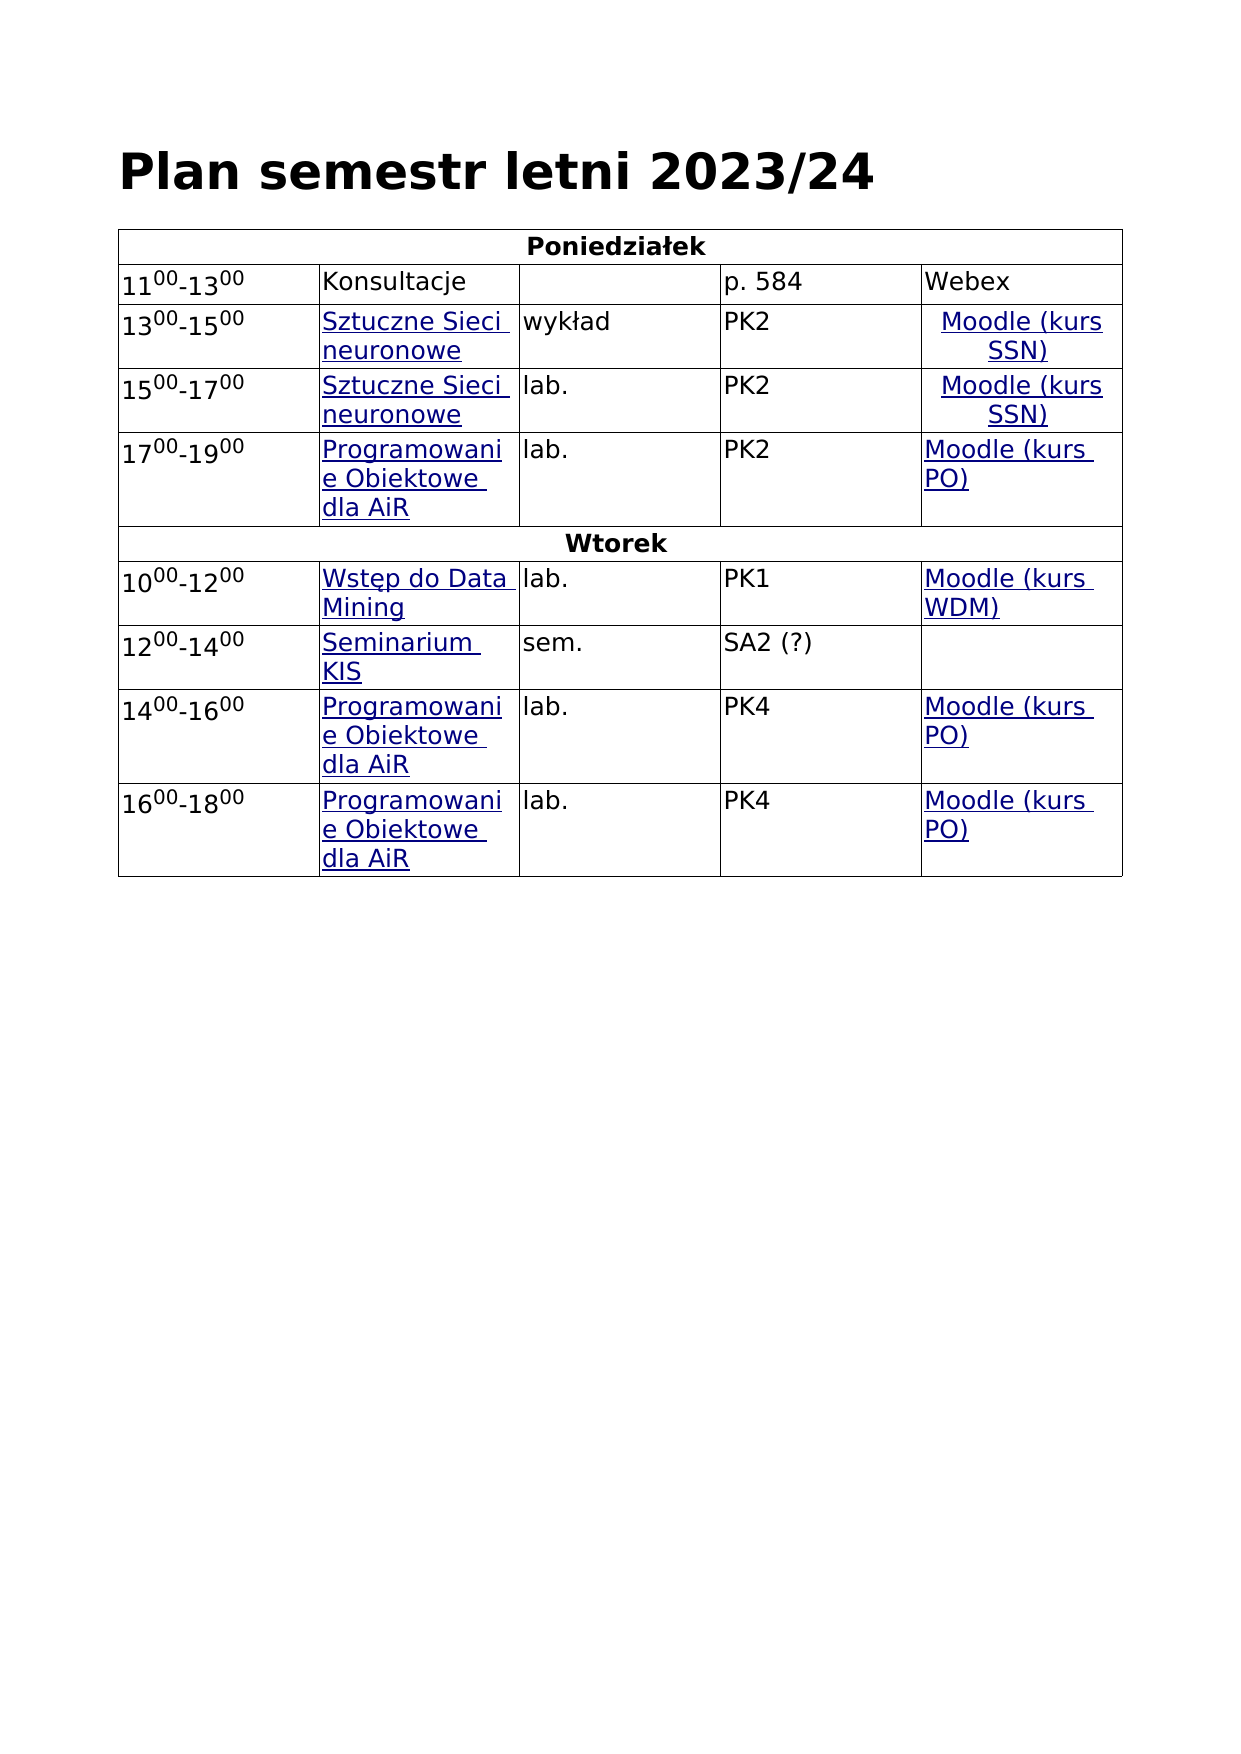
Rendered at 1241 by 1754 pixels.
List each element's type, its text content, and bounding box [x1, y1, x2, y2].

table_cell 1400-1600 [119, 690, 319, 783]
subtitle Plan semestr letni 2023/24 [118, 143, 1122, 201]
table_cell Sztuczne Sieci neuronowe [320, 305, 519, 368]
table_cell PK1 [721, 562, 921, 625]
table_cell PK4 [721, 784, 921, 876]
table_cell Moodle (kurs PO) [922, 784, 1122, 876]
table_cell Programowanie Obiektowe dla AiR [320, 690, 519, 783]
table_cell Webex [922, 265, 1122, 304]
table_cell sem. [520, 626, 720, 689]
table_cell 1500-1700 [119, 369, 319, 432]
table_cell SA2 (?) [721, 626, 921, 689]
table_cell Programowanie Obiektowe dla AiR [320, 433, 519, 526]
table_cell Moodle (kurs SSN) [922, 305, 1122, 368]
table_cell [922, 626, 1122, 689]
table_cell p. 584 [721, 265, 921, 304]
table_cell 1600-1800 [119, 784, 319, 876]
table_cell lab. [520, 562, 720, 625]
table_cell lab. [520, 369, 720, 432]
table_cell PK2 [721, 433, 921, 526]
table_cell 1200-1400 [119, 626, 319, 689]
table_cell 1300-1500 [119, 305, 319, 368]
table_cell PK2 [721, 305, 921, 368]
table_cell 1000-1200 [119, 562, 319, 625]
table_cell Wtorek [119, 527, 1122, 561]
table_cell Moodle (kurs PO) [922, 690, 1122, 783]
table_cell Programowanie Obiektowe dla AiR [320, 784, 519, 876]
table_cell [520, 265, 720, 304]
table_cell lab. [520, 433, 720, 526]
table_cell lab. [520, 784, 720, 876]
table_header Poniedziałek [119, 230, 1122, 264]
table_cell lab. [520, 690, 720, 783]
table_cell PK2 [721, 369, 921, 432]
table_cell Seminarium KIS [320, 626, 519, 689]
table_cell Moodle (kurs WDM) [922, 562, 1122, 625]
table_cell Konsultacje [320, 265, 519, 304]
table_cell wykład [520, 305, 720, 368]
table_cell PK4 [721, 690, 921, 783]
table_cell Sztuczne Sieci neuronowe [320, 369, 519, 432]
table_cell 1700-1900 [119, 433, 319, 526]
table_cell Moodle (kurs PO) [922, 433, 1122, 526]
table_cell Wstęp do Data Mining [320, 562, 519, 625]
table_cell 1100-1300 [119, 265, 319, 304]
table_cell Moodle (kurs SSN) [922, 369, 1122, 432]
